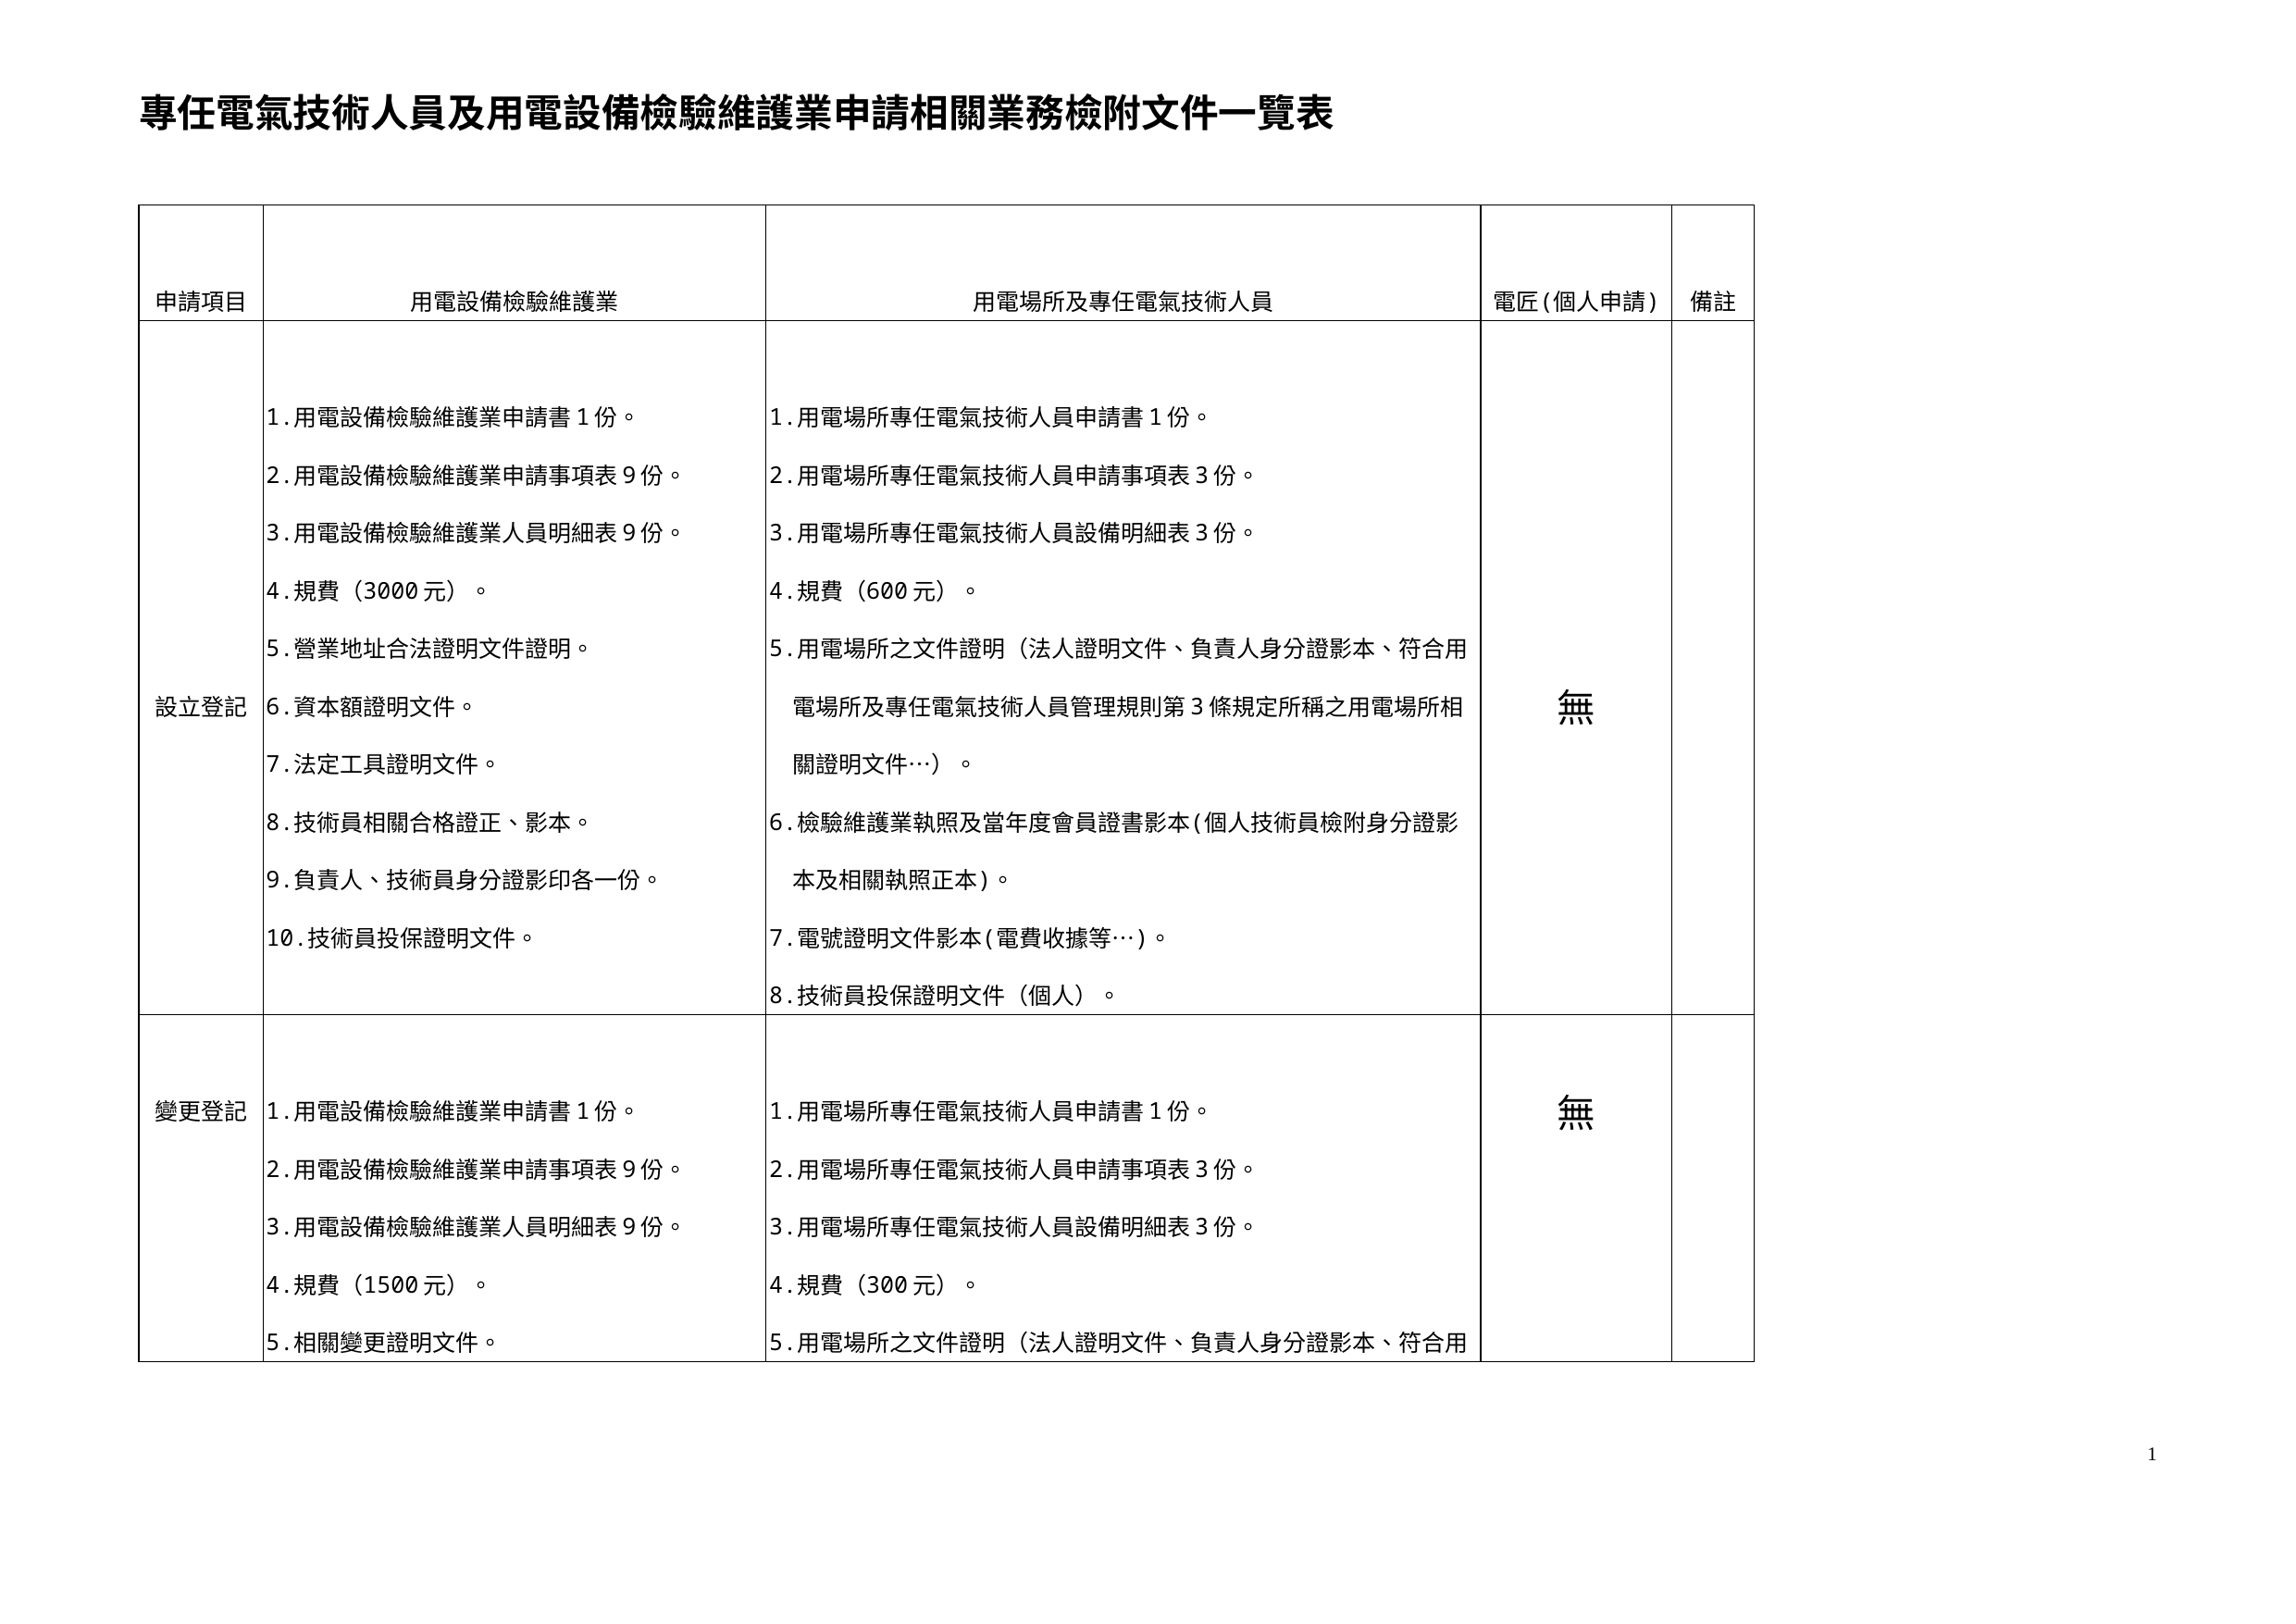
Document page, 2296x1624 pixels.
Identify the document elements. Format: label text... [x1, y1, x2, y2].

table_cell 1.用電場所專任電氣技術人員申請書1份。 2.用電場所專任電氣技術人員申請事項表3份。 3.用電場所專任電氣技術人員設備明細表3份。 4.規費（300元）。 5.用電場所之文件證明（法人證明文件、負責人身分證影本、符合用 [766, 1015, 1480, 1361]
table_cell 1.用電設備檢驗維護業申請書1份。 2.用電設備檢驗維護業申請事項表9份。 3.用電設備檢驗維護業人員明細表9份。 4.規費（1500元）。 5.相關變更證明文件。 [264, 1015, 765, 1361]
table_cell 1.用電設備檢驗維護業申請書1份。 2.用電設備檢驗維護業申請事項表9份。 3.用電設備檢驗維護業人員明細表9份。 4.規費（3000元）。 5.營業地址合法證明文件證明。 6.資本額證明文件。 7.法定工具證明文件。 8.技術員相關合格證正、影本。 9.負責人、技術員身分證影印各一份。 10.技術員投保證明文件。 [264, 321, 765, 1014]
table_header 備註 [1672, 205, 1754, 320]
table_cell 無 [1482, 321, 1671, 1014]
table_cell 設立登記 [140, 321, 263, 1014]
table_header 用電設備檢驗維護業 [264, 205, 765, 320]
table_cell 變更登記 [140, 1015, 263, 1361]
table_cell 1.用電場所專任電氣技術人員申請書1份。 2.用電場所專任電氣技術人員申請事項表3份。 3.用電場所專任電氣技術人員設備明細表3份。 4.規費（600元）。 5.用電場所之文件證明（法人證明文件、負責人身分證影本、符合用電場所及專任電氣技術人員管理規則第3條規定所稱之用電場所相關證明文件…）。 6.檢驗維護業執照及當年度會員證書影本(個人技術員檢附身分證影本及相關執照正本)。 7.電號證明文件影本(電費收據等…)。 8.技術員投保證明文件（個人）。 [766, 321, 1480, 1014]
table_header 申請項目 [140, 205, 263, 320]
table_cell [1672, 321, 1754, 1014]
table_header 用電場所及專任電氣技術人員 [766, 205, 1480, 320]
table_cell 無 [1482, 1015, 1671, 1361]
table_header 電匠(個人申請) [1482, 205, 1671, 320]
table_cell [1672, 1015, 1754, 1361]
